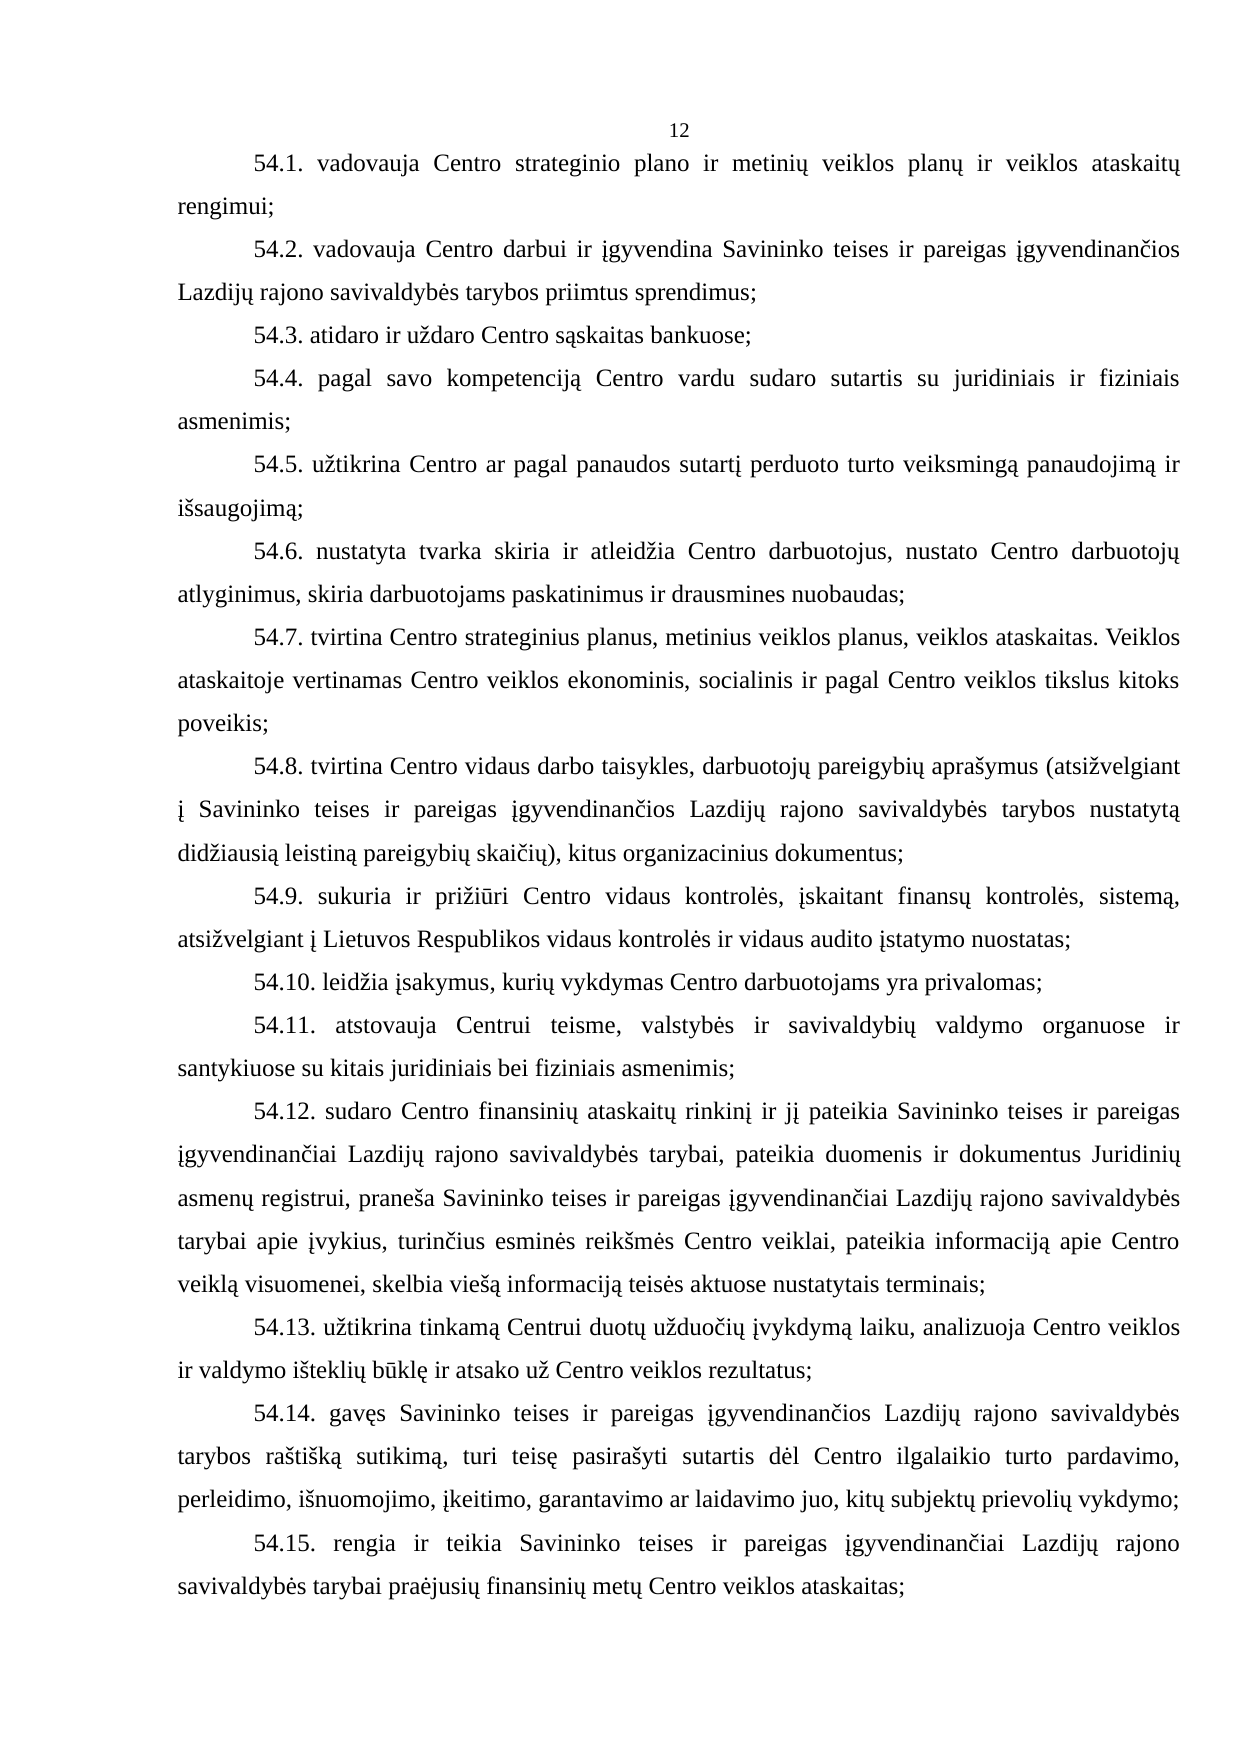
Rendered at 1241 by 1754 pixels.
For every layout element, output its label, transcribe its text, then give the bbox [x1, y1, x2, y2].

text 54.7. tvirtina Centro strateginius planus, metinius veiklos planus, veiklos ataskaitas. Veiklos ataskaitoje vertinamas Centro veiklos ekonominis, socialinis ir pagal Centro veiklos tikslus kitoks poveikis; [177, 622, 1181, 737]
text 54.14. gavęs Savininko teises ir pareigas įgyvendinančios Lazdijų rajono savivaldybės tarybos raštišką sutikimą, turi teisę pasirašyti sutartis dėl Centro ilgalaikio turto pardavimo, perleidimo, išnuomojimo, įkeitimo, garantavimo ar laidavimo juo, kitų subjektų prievolių vykdymo; [177, 1398, 1181, 1513]
text 54.10. leidžia įsakymus, kurių vykdymas Centro darbuotojams yra privalomas; [177, 967, 1181, 996]
text 54.12. sudaro Centro finansinių ataskaitų rinkinį ir jį pateikia Savininko teises ir pareigas įgyvendinančiai Lazdijų rajono savivaldybės tarybai, pateikia duomenis ir dokumentus Juridinių asmenų registrui, praneša Savininko teises ir pareigas įgyvendinančiai Lazdijų rajono savivaldybės tarybai apie įvykius, turinčius esminės reikšmės Centro veiklai, pateikia informaciją apie Centro veiklą visuomenei, skelbia viešą informaciją teisės aktuose nustatytais terminais; [177, 1096, 1181, 1298]
text 54.4. pagal savo kompetenciją Centro vardu sudaro sutartis su juridiniais ir fiziniais asmenimis; [177, 363, 1181, 435]
text 54.11. atstovauja Centrui teisme, valstybės ir savivaldybių valdymo organuose ir santykiuose su kitais juridiniais bei fiziniais asmenimis; [177, 1010, 1181, 1082]
text 54.15. rengia ir teikia Savininko teises ir pareigas įgyvendinančiai Lazdijų rajono savivaldybės tarybai praėjusių finansinių metų Centro veiklos ataskaitas; [177, 1528, 1181, 1599]
text 54.8. tvirtina Centro vidaus darbo taisykles, darbuotojų pareigybių aprašymus (atsižvelgiant į Savininko teises ir pareigas įgyvendinančios Lazdijų rajono savivaldybės tarybos nustatytą didžiausią leistiną pareigybių skaičių), kitus organizacinius dokumentus; [177, 751, 1181, 866]
text 54.6. nustatyta tvarka skiria ir atleidžia Centro darbuotojus, nustato Centro darbuotojų atlyginimus, skiria darbuotojams paskatinimus ir drausmines nuobaudas; [177, 536, 1181, 608]
text 54.13. užtikrina tinkamą Centrui duotų užduočių įvykdymą laiku, analizuoja Centro veiklos ir valdymo išteklių būklę ir atsako už Centro veiklos rezultatus; [177, 1312, 1181, 1384]
text 54.3. atidaro ir uždaro Centro sąskaitas bankuose; [177, 320, 1181, 349]
text 54.5. užtikrina Centro ar pagal panaudos sutartį perduoto turto veiksmingą panaudojimą ir išsaugojimą; [177, 449, 1181, 521]
text 54.2. vadovauja Centro darbui ir įgyvendina Savininko teises ir pareigas įgyvendinančios Lazdijų rajono savivaldybės tarybos priimtus sprendimus; [177, 234, 1181, 306]
text 54.1. vadovauja Centro strateginio plano ir metinių veiklos planų ir veiklos ataskaitų rengimui; [177, 148, 1181, 219]
text 54.9. sukuria ir prižiūri Centro vidaus kontrolės, įskaitant finansų kontrolės, sistemą, atsižvelgiant į Lietuvos Respublikos vidaus kontrolės ir vidaus audito įstatymo nuostatas; [177, 881, 1181, 953]
